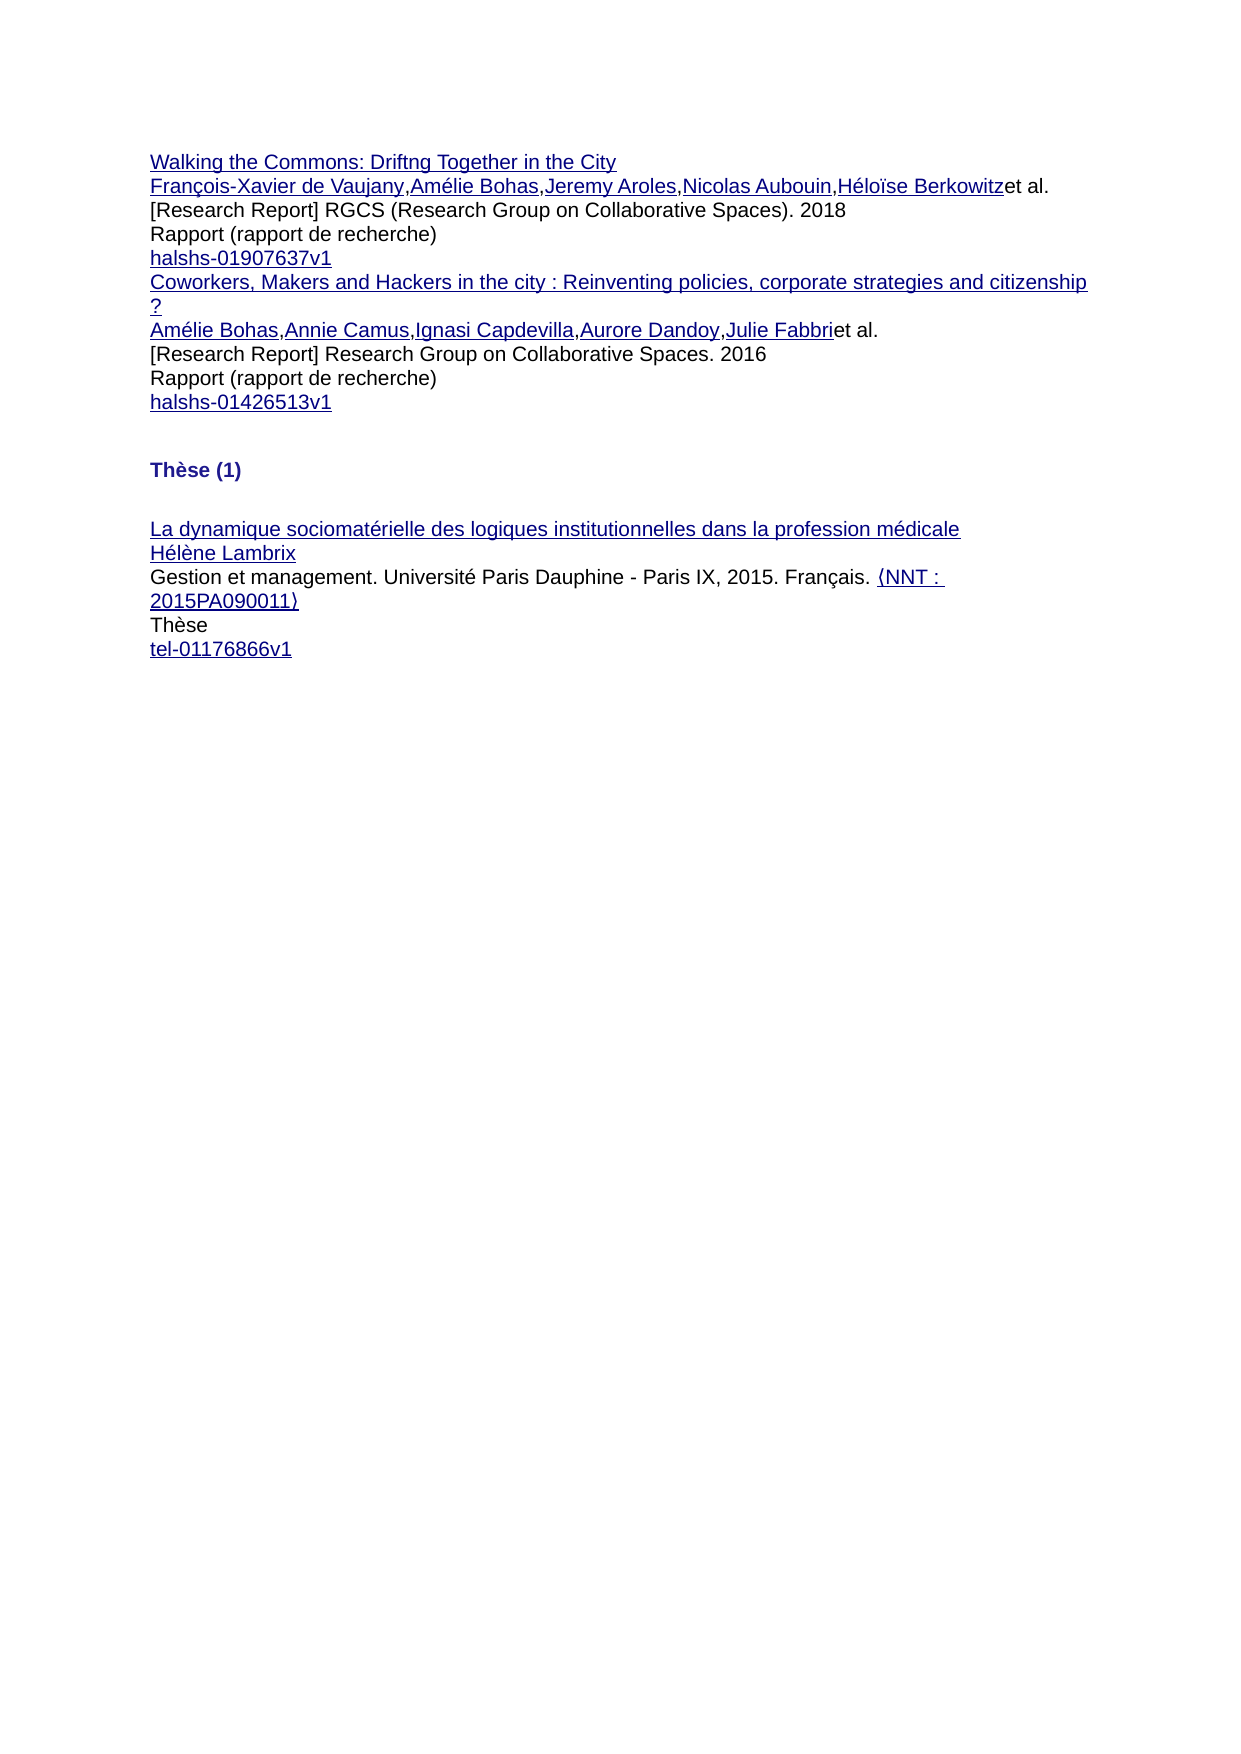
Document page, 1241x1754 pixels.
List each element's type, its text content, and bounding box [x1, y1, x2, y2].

table_cell Coworkers, Makers and Hackers in the city : Reinventing policies, corporate strategies and citizenship ? Amélie Bohas,Annie Camus,Ignasi Capdevilla,Aurore Dandoy,Julie Fabbriet al. [Research Report] Research Group on Collaborative Spaces. 2016 Rapport (rapport de recherche) halshs-01426513v1 [150, 270, 1090, 413]
table_header La dynamique sociomatérielle des logiques institutionnelles dans la profession médicale Hélène Lambrix Gestion et management. Université Paris Dauphine - Paris IX, 2015. Français. ⟨NNT : 2015PA090011⟩ Thèse tel-01176866v1 [150, 517, 1090, 660]
table_cell Walking the Commons: Driftng Together in the City François-Xavier de Vaujany,Amélie Bohas,Jeremy Aroles,Nicolas Aubouin,Héloïse Berkowitzet al. [Research Report] RGCS (Research Group on Collaborative Spaces). 2018 Rapport (rapport de recherche) halshs-01907637v1 [150, 150, 1090, 270]
subtitle Thèse (1) [150, 458, 1090, 482]
